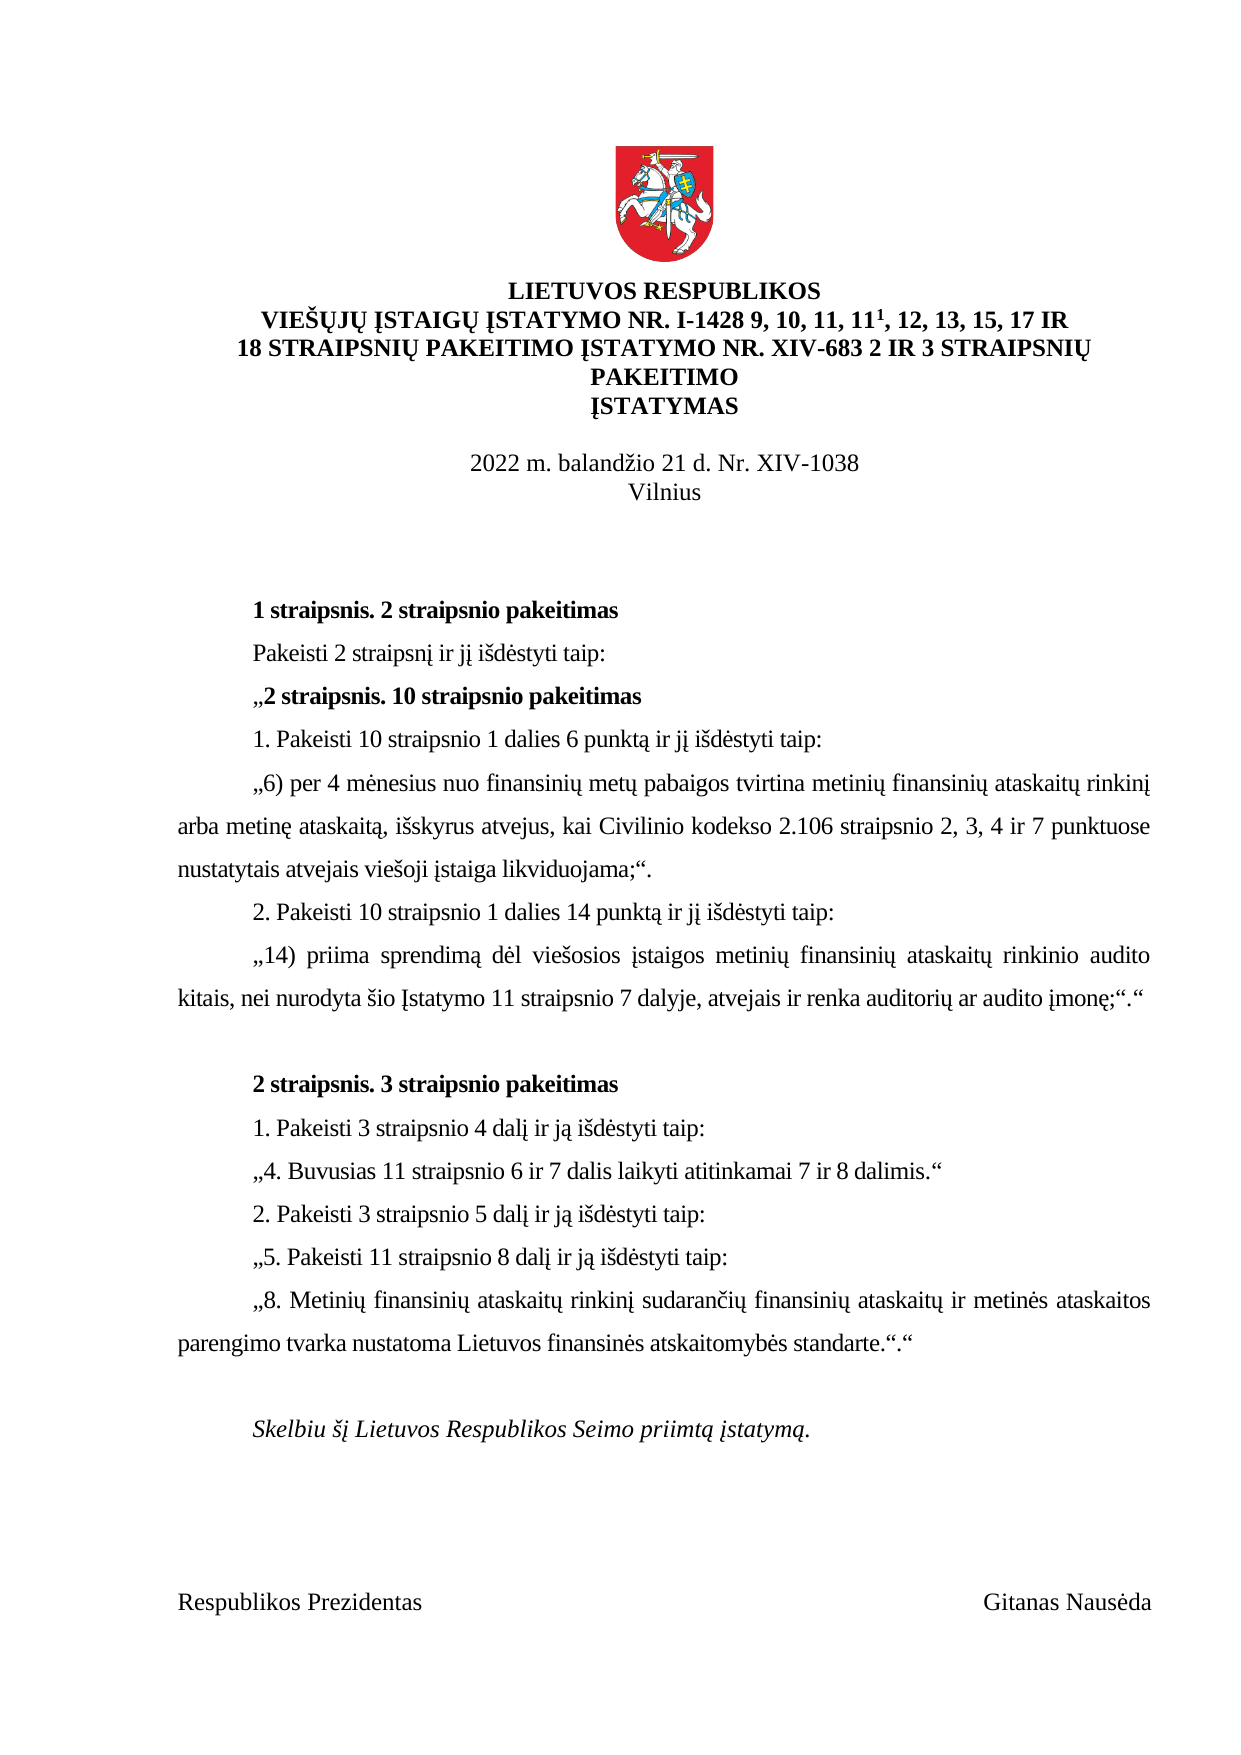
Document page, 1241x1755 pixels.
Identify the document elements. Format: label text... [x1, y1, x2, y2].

text „8. Metinių finansinių ataskaitų rinkinį sudarančių finansinių ataskaitų ir metinės ataskaitos parengimo tvarka nustatoma Lietuvos finansinės atskaitomybės standarte.“.“ [177, 1285, 1152, 1357]
text 1. Pakeisti 3 straipsnio 4 dalį ir ją išdėstyti taip: [177, 1113, 1152, 1141]
text 2. Pakeisti 10 straipsnio 1 dalies 14 punktą ir jį išdėstyti taip: [177, 897, 1152, 926]
text 1 straipsnis. 2 straipsnio pakeitimas [177, 595, 1152, 624]
text ĮSTATYMAS [177, 391, 1152, 420]
text Skelbiu šį Lietuvos Respublikos Seimo priimtą įstatymą. [177, 1414, 1152, 1443]
text 2 straipsnis. 3 straipsnio pakeitimas [177, 1069, 1152, 1098]
text Respublikos Prezidentas Gitanas Nausėda [177, 1587, 1152, 1616]
text „14) priima sprendimą dėl viešosios įstaigos metinių finansinių ataskaitų rinkinio audito kitais, nei nurodyta šio Įstatymo 11 straipsnio 7 dalyje, atvejais ir renka auditorių ar audito įmonę;“.“ [177, 940, 1152, 1012]
text VIEŠŲJŲ ĮSTAIGŲ ĮSTATYMO NR. I-1428 9, 10, 11, 111, 12, 13, 15, 17 IR 18 STRAIPSNIŲ PAKEITIMO ĮSTATYMO NR. XIV-683 2 IR 3 STRAIPSNIŲ PAKEITIMO [177, 305, 1152, 391]
text 2. Pakeisti 3 straipsnio 5 dalį ir ją išdėstyti taip: [177, 1199, 1152, 1228]
text 1. Pakeisti 10 straipsnio 1 dalies 6 punktą ir jį išdėstyti taip: [177, 724, 1152, 753]
text LIETUVOS RESPUBLIKOS [177, 276, 1152, 305]
text Vilnius [177, 477, 1152, 506]
text Pakeisti 2 straipsnį ir jį išdėstyti taip: [177, 638, 1152, 667]
text 2022 m. balandžio 21 d. Nr. XIV-1038 [177, 448, 1152, 477]
text „4. Buvusias 11 straipsnio 6 ir 7 dalis laikyti atitinkamai 7 ir 8 dalimis.“ [177, 1156, 1152, 1184]
text „2 straipsnis. 10 straipsnio pakeitimas [177, 681, 1152, 710]
text „5. Pakeisti 11 straipsnio 8 dalį ir ją išdėstyti taip: [177, 1242, 1152, 1271]
text „6) per 4 mėnesius nuo finansinių metų pabaigos tvirtina metinių finansinių ataskaitų rinkinį arba metinę ataskaitą, išskyrus atvejus, kai Civilinio kodekso 2.106 straipsnio 2, 3, 4 ir 7 punktuose nustatytais atvejais viešoji įstaiga likviduojama;“. [177, 768, 1152, 883]
